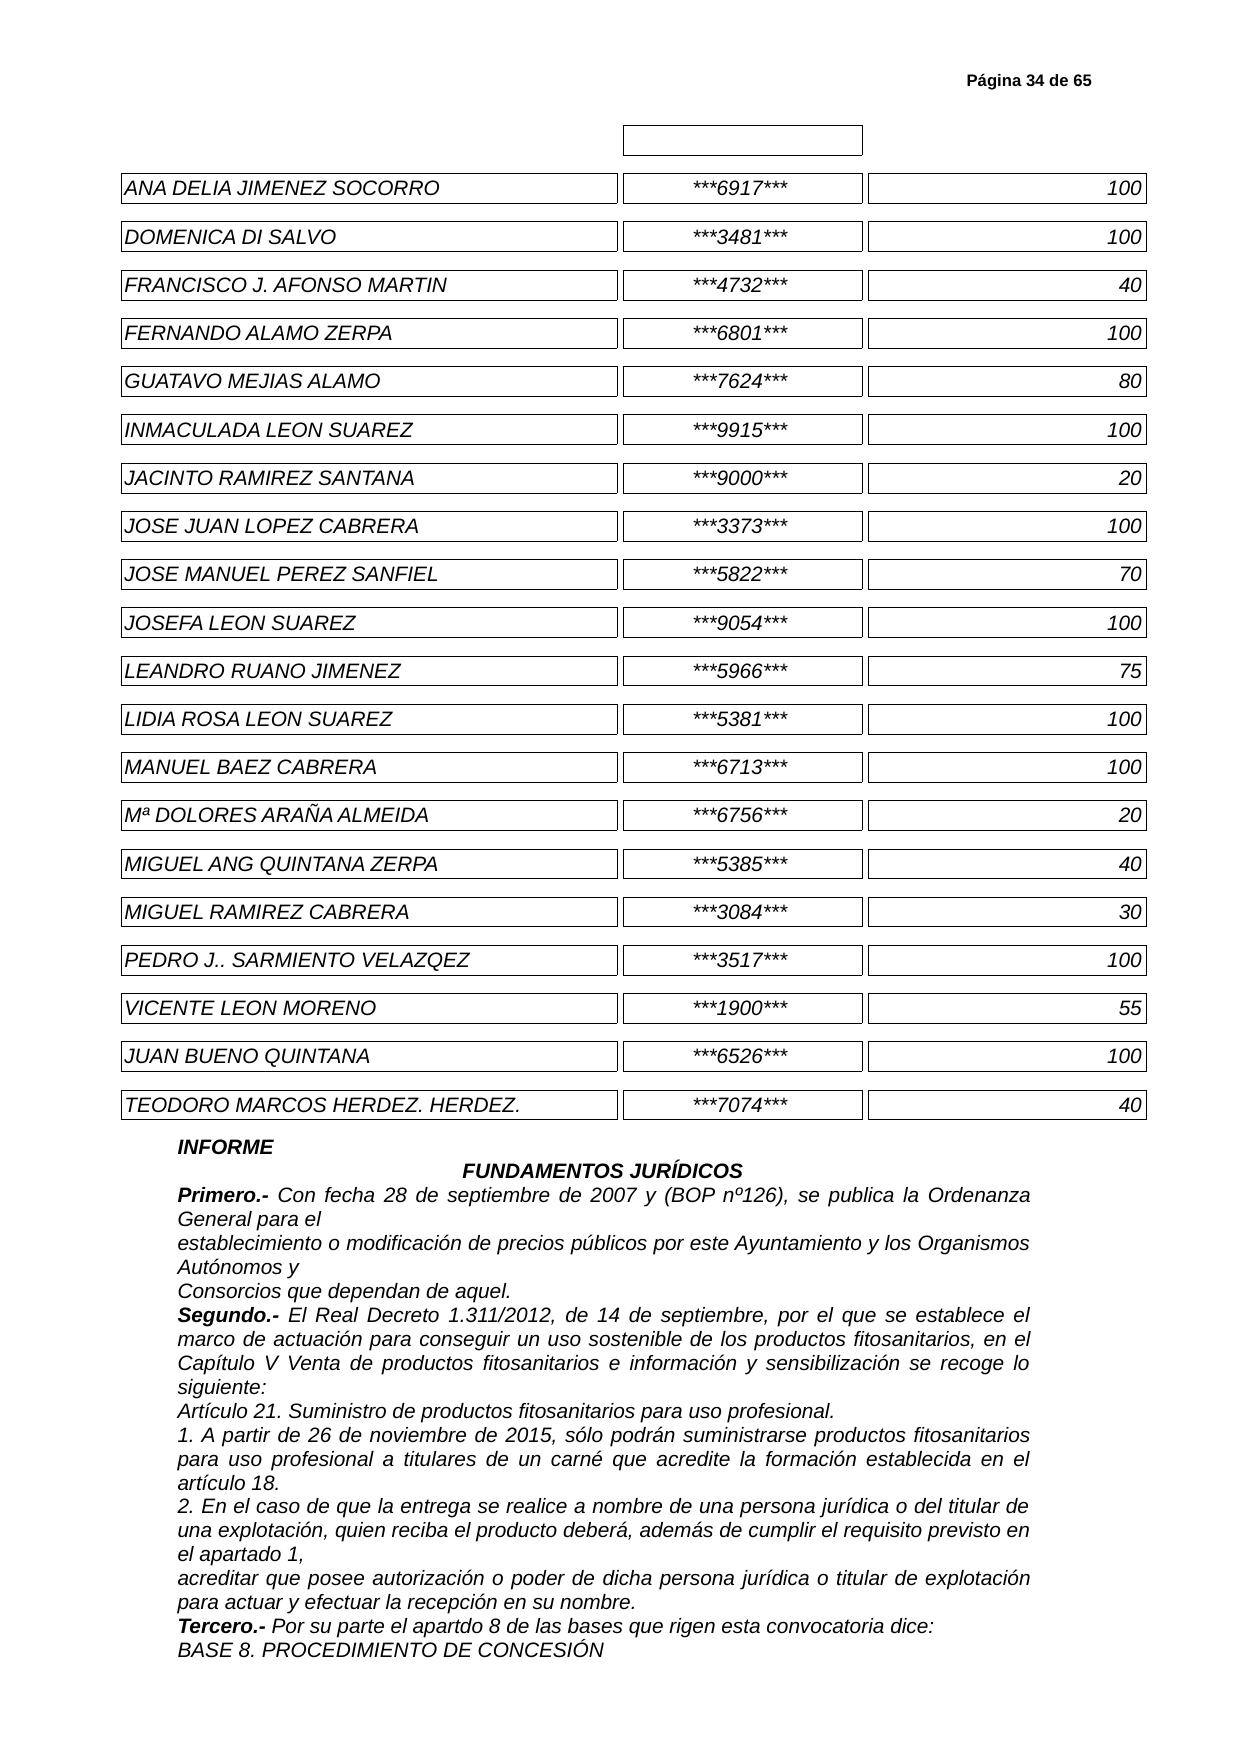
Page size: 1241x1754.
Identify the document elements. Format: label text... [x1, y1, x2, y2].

table_cell ***3517*** [620, 942, 865, 990]
table_cell ***5381*** [620, 701, 865, 749]
table_cell ***6756*** [620, 797, 865, 846]
table_cell JOSE JUAN LOPEZ CABRERA [118, 508, 620, 556]
table_cell ***9000*** [620, 460, 865, 508]
table_cell ***5385*** [620, 846, 865, 894]
text establecimiento o modificación de precios públicos por este Ayuntamiento y los Organismos Autónomos y [177, 1231, 1033, 1279]
table_cell JUAN BUENO QUINTANA [118, 1039, 620, 1087]
table_cell [620, 122, 865, 170]
table_cell TEODORO MARCOS HERDEZ. HERDEZ. [118, 1087, 620, 1135]
table_cell MIGUEL ANG QUINTANA ZERPA [118, 846, 620, 894]
table_cell 20 [865, 460, 1149, 508]
text FUNDAMENTOS JURÍDICOS [177, 1159, 1033, 1183]
table_cell JOSEFA LEON SUAREZ [118, 604, 620, 653]
text Tercero.- Por su parte el apartdo 8 de las bases que rigen esta convocatoria dice: [177, 1614, 1033, 1638]
table_cell 100 [865, 315, 1149, 363]
table_cell 30 [865, 894, 1149, 942]
table_cell 40 [865, 846, 1149, 894]
table_cell 100 [865, 749, 1149, 797]
table_cell ***3373*** [620, 508, 865, 556]
table_cell GUATAVO MEJIAS ALAMO [118, 363, 620, 411]
table_cell JOSE MANUEL PEREZ SANFIEL [118, 556, 620, 604]
table_cell 70 [865, 556, 1149, 604]
table_cell ***9915*** [620, 411, 865, 460]
table_cell 55 [865, 990, 1149, 1038]
table_cell ***7624*** [620, 363, 865, 411]
table_cell 100 [865, 942, 1149, 990]
text Segundo.- El Real Decreto 1.311/2012, de 14 de septiembre, por el que se establece el marco de actuación para conseguir un uso sostenible de los productos fitosanitarios, en el Capítulo V Venta de productos fitosanitarios e información y sensibilización se recoge lo siguiente: [177, 1303, 1033, 1398]
table_cell ***6801*** [620, 315, 865, 363]
table_cell 100 [865, 508, 1149, 556]
text 1. A partir de 26 de noviembre de 2015, sólo podrán suministrarse productos fitosanitarios para uso profesional a titulares de un carné que acredite la formación establecida en el artículo 18. [177, 1422, 1033, 1494]
text 2. En el caso de que la entrega se realice a nombre de una persona jurídica o del titular de una explotación, quien reciba el producto deberá, además de cumplir el requisito previsto en el apartado 1, [177, 1494, 1033, 1566]
table_cell ***6917*** [620, 170, 865, 218]
table_cell ***9054*** [620, 604, 865, 653]
text acreditar que posee autorización o poder de dicha persona jurídica o titular de explotación para actuar y efectuar la recepción en su nombre. [177, 1566, 1033, 1614]
table_cell Mª DOLORES ARAÑA ALMEIDA [118, 797, 620, 846]
table_cell ***6713*** [620, 749, 865, 797]
table_cell 100 [865, 604, 1149, 653]
table_cell ***1900*** [620, 990, 865, 1038]
table_cell ***3084*** [620, 894, 865, 942]
table_cell ***6526*** [620, 1039, 865, 1087]
table_cell INMACULADA LEON SUAREZ [118, 411, 620, 460]
text Consorcios que dependan de aquel. [177, 1279, 1033, 1303]
table_cell DOMENICA DI SALVO [118, 219, 620, 267]
table_cell ***7074*** [620, 1087, 865, 1135]
table_cell ***5822*** [620, 556, 865, 604]
table_cell 100 [865, 170, 1149, 218]
text INFORME [177, 1135, 1033, 1159]
table_cell 40 [865, 1087, 1149, 1135]
table_cell LEANDRO RUANO JIMENEZ [118, 653, 620, 701]
table_cell VICENTE LEON MORENO [118, 990, 620, 1038]
table_cell FERNANDO ALAMO ZERPA [118, 315, 620, 363]
table_cell ***3481*** [620, 219, 865, 267]
table_cell 100 [865, 219, 1149, 267]
text Primero.- Con fecha 28 de septiembre de 2007 y (BOP nº126), se publica la Ordenanza General para el [177, 1183, 1033, 1231]
table_cell 100 [865, 1039, 1149, 1087]
table_cell LIDIA ROSA LEON SUAREZ [118, 701, 620, 749]
table_cell FRANCISCO J. AFONSO MARTIN [118, 267, 620, 315]
table_cell ***5966*** [620, 653, 865, 701]
table_cell PEDRO J.. SARMIENTO VELAZQEZ [118, 942, 620, 990]
table_cell 80 [865, 363, 1149, 411]
table_cell 40 [865, 267, 1149, 315]
table_cell [865, 122, 1149, 170]
table_cell JACINTO RAMIREZ SANTANA [118, 460, 620, 508]
table_cell 100 [865, 411, 1149, 460]
table_cell 100 [865, 701, 1149, 749]
table_cell MANUEL BAEZ CABRERA [118, 749, 620, 797]
table_cell 20 [865, 797, 1149, 846]
table_cell 75 [865, 653, 1149, 701]
table_cell [118, 122, 620, 170]
text BASE 8. PROCEDIMIENTO DE CONCESIÓN [177, 1638, 1033, 1662]
table_cell MIGUEL RAMIREZ CABRERA [118, 894, 620, 942]
table_cell ANA DELIA JIMENEZ SOCORRO [118, 170, 620, 218]
text Artículo 21. Suministro de productos fitosanitarios para uso profesional. [177, 1398, 1033, 1422]
table_cell ***4732*** [620, 267, 865, 315]
